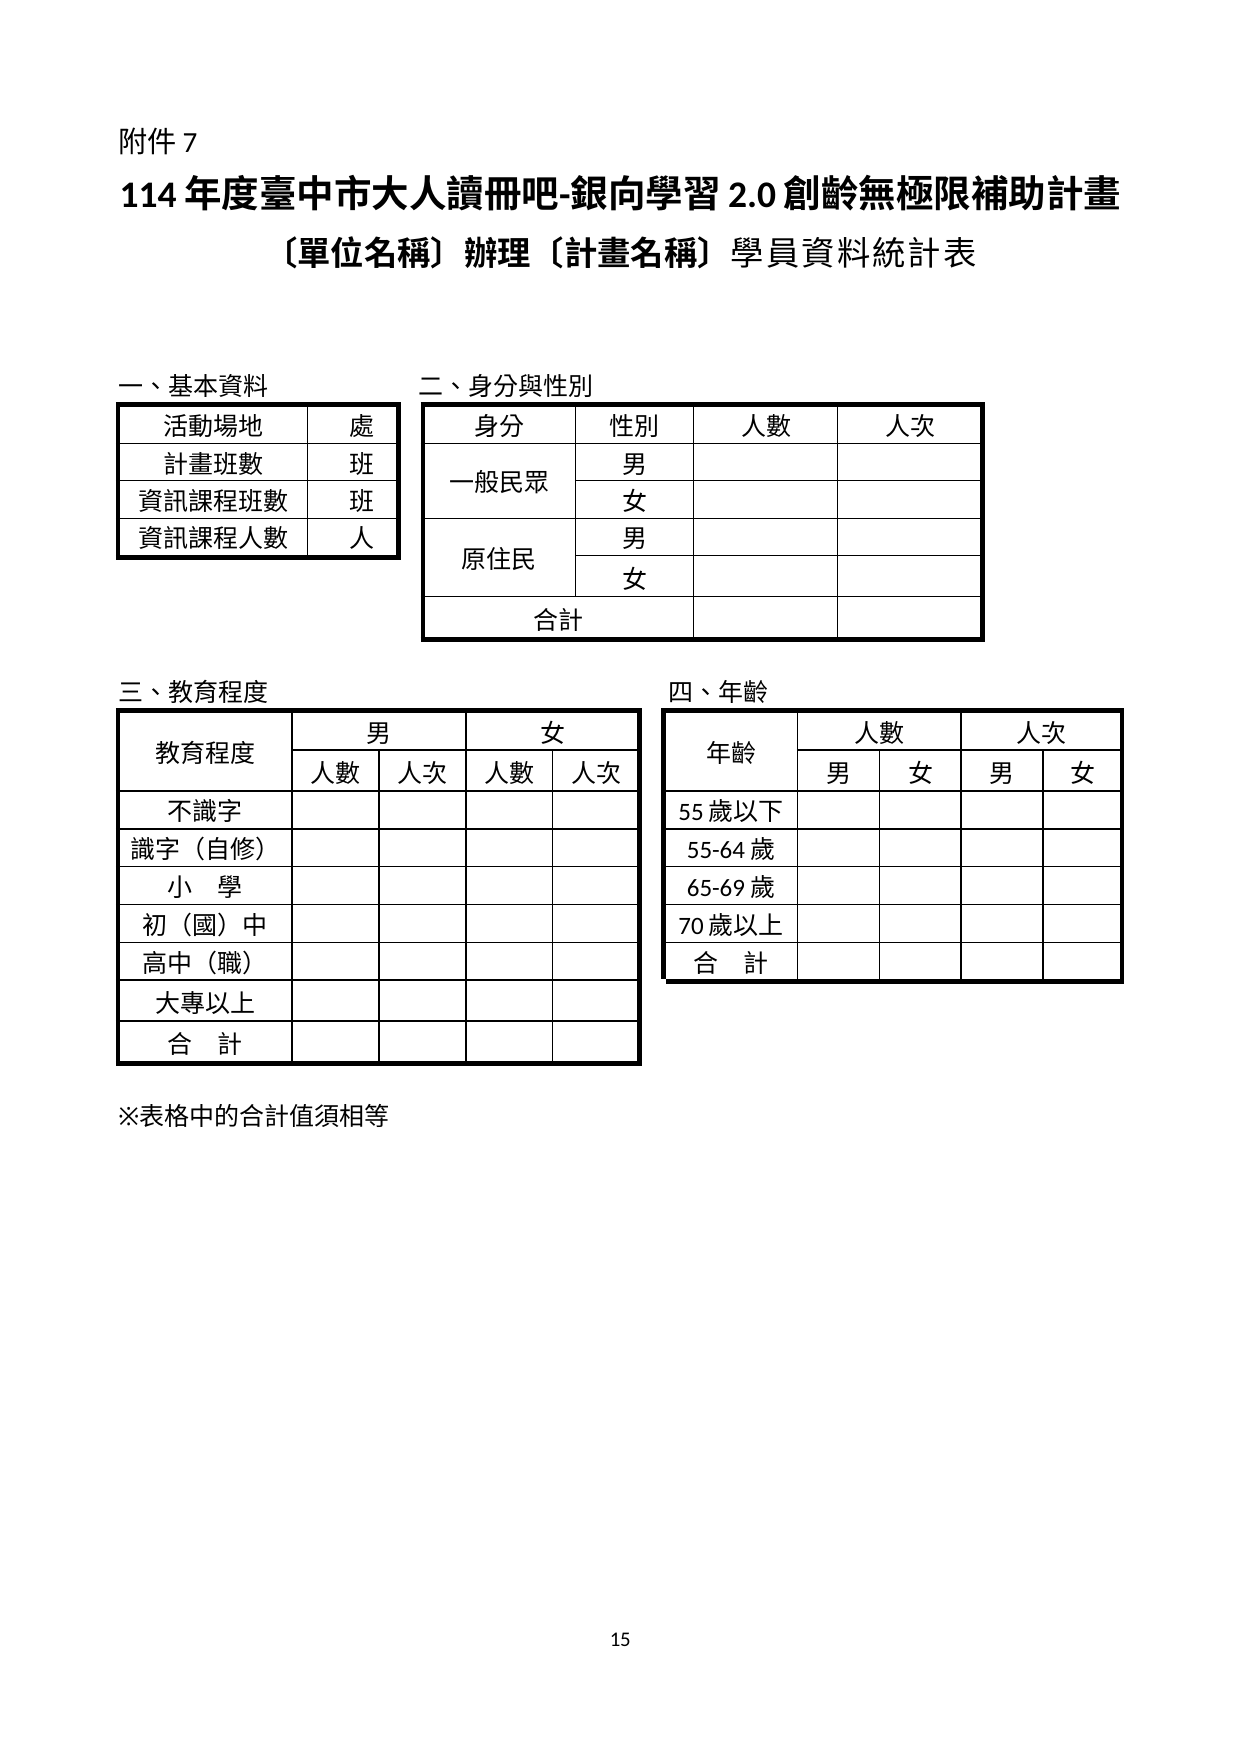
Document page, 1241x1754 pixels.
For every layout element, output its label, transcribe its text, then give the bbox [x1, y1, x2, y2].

table_cell [694, 597, 837, 637]
table_cell [553, 830, 637, 866]
table_cell 女 [1044, 751, 1120, 790]
table_cell 女 [576, 481, 693, 518]
text 三、教育程度 四、年齡 [118, 672, 1122, 708]
table_cell 高中（職） [120, 943, 291, 979]
table_cell [380, 867, 465, 904]
table_cell [380, 830, 465, 866]
table_cell [467, 981, 552, 1020]
table_cell [838, 519, 980, 555]
table_cell [293, 943, 378, 979]
table_cell 人次 [553, 751, 637, 790]
table_cell [380, 1022, 465, 1061]
table_cell [553, 867, 637, 904]
table_cell 男 [576, 519, 693, 555]
table_cell [1043, 984, 1122, 1061]
table_cell [553, 1022, 637, 1061]
table_cell [798, 867, 879, 904]
table_cell [380, 792, 465, 828]
table_cell [962, 830, 1042, 866]
table_cell 女 [880, 751, 960, 790]
table_cell 女 [576, 556, 693, 596]
table_cell [553, 981, 637, 1020]
table_header 年齡 [666, 713, 797, 790]
table_cell [694, 556, 837, 596]
table_cell [401, 518, 421, 555]
text 一、基本資料 二、身分與性別 [118, 366, 1122, 402]
table_cell [798, 830, 879, 866]
table_cell [798, 792, 879, 828]
table_cell [962, 905, 1042, 941]
table_cell 資訊課程人數 [120, 519, 307, 555]
table_cell 人數 [293, 751, 378, 790]
table_cell 55-64歲 [666, 830, 797, 866]
table_cell [293, 830, 378, 866]
table_cell 班 [308, 444, 396, 480]
table_header [642, 708, 661, 1061]
table_cell [880, 905, 960, 941]
table_cell [962, 943, 1042, 979]
table_cell [380, 943, 465, 979]
table_cell 小 學 [120, 867, 291, 904]
table_cell [838, 481, 980, 518]
table_cell [293, 792, 378, 828]
table_cell 資訊課程班數 [120, 481, 307, 518]
table_cell [1044, 830, 1120, 866]
table_cell [1044, 943, 1120, 979]
table_cell [880, 943, 960, 979]
table_cell [553, 943, 637, 979]
table_cell 初（國）中 [120, 905, 291, 941]
table_cell [380, 981, 465, 1020]
text 〔單位名稱〕辦理〔計畫名稱〕學員資料統計表 [118, 219, 1122, 277]
table_header 活動場地 [120, 407, 307, 443]
table_cell [553, 905, 637, 941]
table_cell [398, 596, 421, 637]
table_cell [401, 443, 421, 480]
table_header 人次 [838, 407, 980, 443]
table_cell 合 計 [666, 943, 797, 979]
table_cell 人次 [380, 751, 465, 790]
table_cell 計畫班數 [120, 444, 307, 480]
table_cell [467, 792, 552, 828]
table_cell 班 [308, 481, 396, 518]
table_cell 大專以上 [120, 981, 291, 1020]
table_cell [962, 792, 1042, 828]
table_cell 人數 [467, 751, 552, 790]
text ※表格中的合計值須相等 [118, 1096, 1122, 1133]
table_cell [118, 560, 398, 637]
table_cell [838, 597, 980, 637]
table_cell [293, 981, 378, 1020]
table_cell [293, 867, 378, 904]
table_cell [553, 792, 637, 828]
table_cell 65-69歲 [666, 867, 797, 904]
text 附件7 [118, 118, 1122, 160]
table_header 女 [467, 713, 637, 749]
table_cell [798, 943, 879, 979]
table_header 人次 [962, 713, 1120, 749]
table_cell [838, 556, 980, 596]
table_cell [798, 984, 1043, 1061]
table_cell [694, 481, 837, 518]
table_cell 不識字 [120, 792, 291, 828]
table_cell [293, 905, 378, 941]
table_cell [467, 1022, 552, 1061]
table_cell 原住民 [425, 519, 575, 596]
table_cell [380, 905, 465, 941]
text 114年度臺中市大人讀冊吧-銀向學習2.0創齡無極限補助計畫 [103, 160, 1137, 219]
table_cell 人 [308, 519, 396, 555]
table_cell [398, 555, 421, 596]
table_cell 一般民眾 [425, 444, 575, 518]
table_cell 70歲以上 [666, 905, 797, 941]
table_cell 男 [576, 444, 693, 480]
table_header 教育程度 [120, 713, 291, 790]
table_header 人數 [798, 713, 960, 749]
table_cell [880, 867, 960, 904]
table_cell 合 計 [120, 1022, 291, 1061]
table_cell [467, 867, 552, 904]
table_header 處 [308, 407, 396, 443]
table_cell [467, 905, 552, 941]
table_cell [798, 905, 879, 941]
table_cell 55歲以下 [666, 792, 797, 828]
table_cell [1044, 792, 1120, 828]
table_header 性別 [576, 407, 693, 443]
table_header [401, 402, 421, 443]
table_cell 合計 [425, 597, 693, 637]
table_cell [962, 867, 1042, 904]
table_header 人數 [694, 407, 837, 443]
table_cell [666, 984, 798, 1061]
table_cell [838, 444, 980, 480]
table_cell [467, 943, 552, 979]
table_header 身分 [425, 407, 575, 443]
table_cell [880, 792, 960, 828]
table_cell [467, 830, 552, 866]
table_cell [401, 480, 421, 518]
table_cell [1044, 867, 1120, 904]
table_cell [1044, 905, 1120, 941]
table_cell [694, 519, 837, 555]
table_header 男 [293, 713, 465, 749]
table_cell [293, 1022, 378, 1061]
table_cell [880, 830, 960, 866]
table_cell 男 [798, 751, 879, 790]
table_cell 男 [962, 751, 1042, 790]
table_cell [694, 444, 837, 480]
table_cell 識字（自修） [120, 830, 291, 866]
